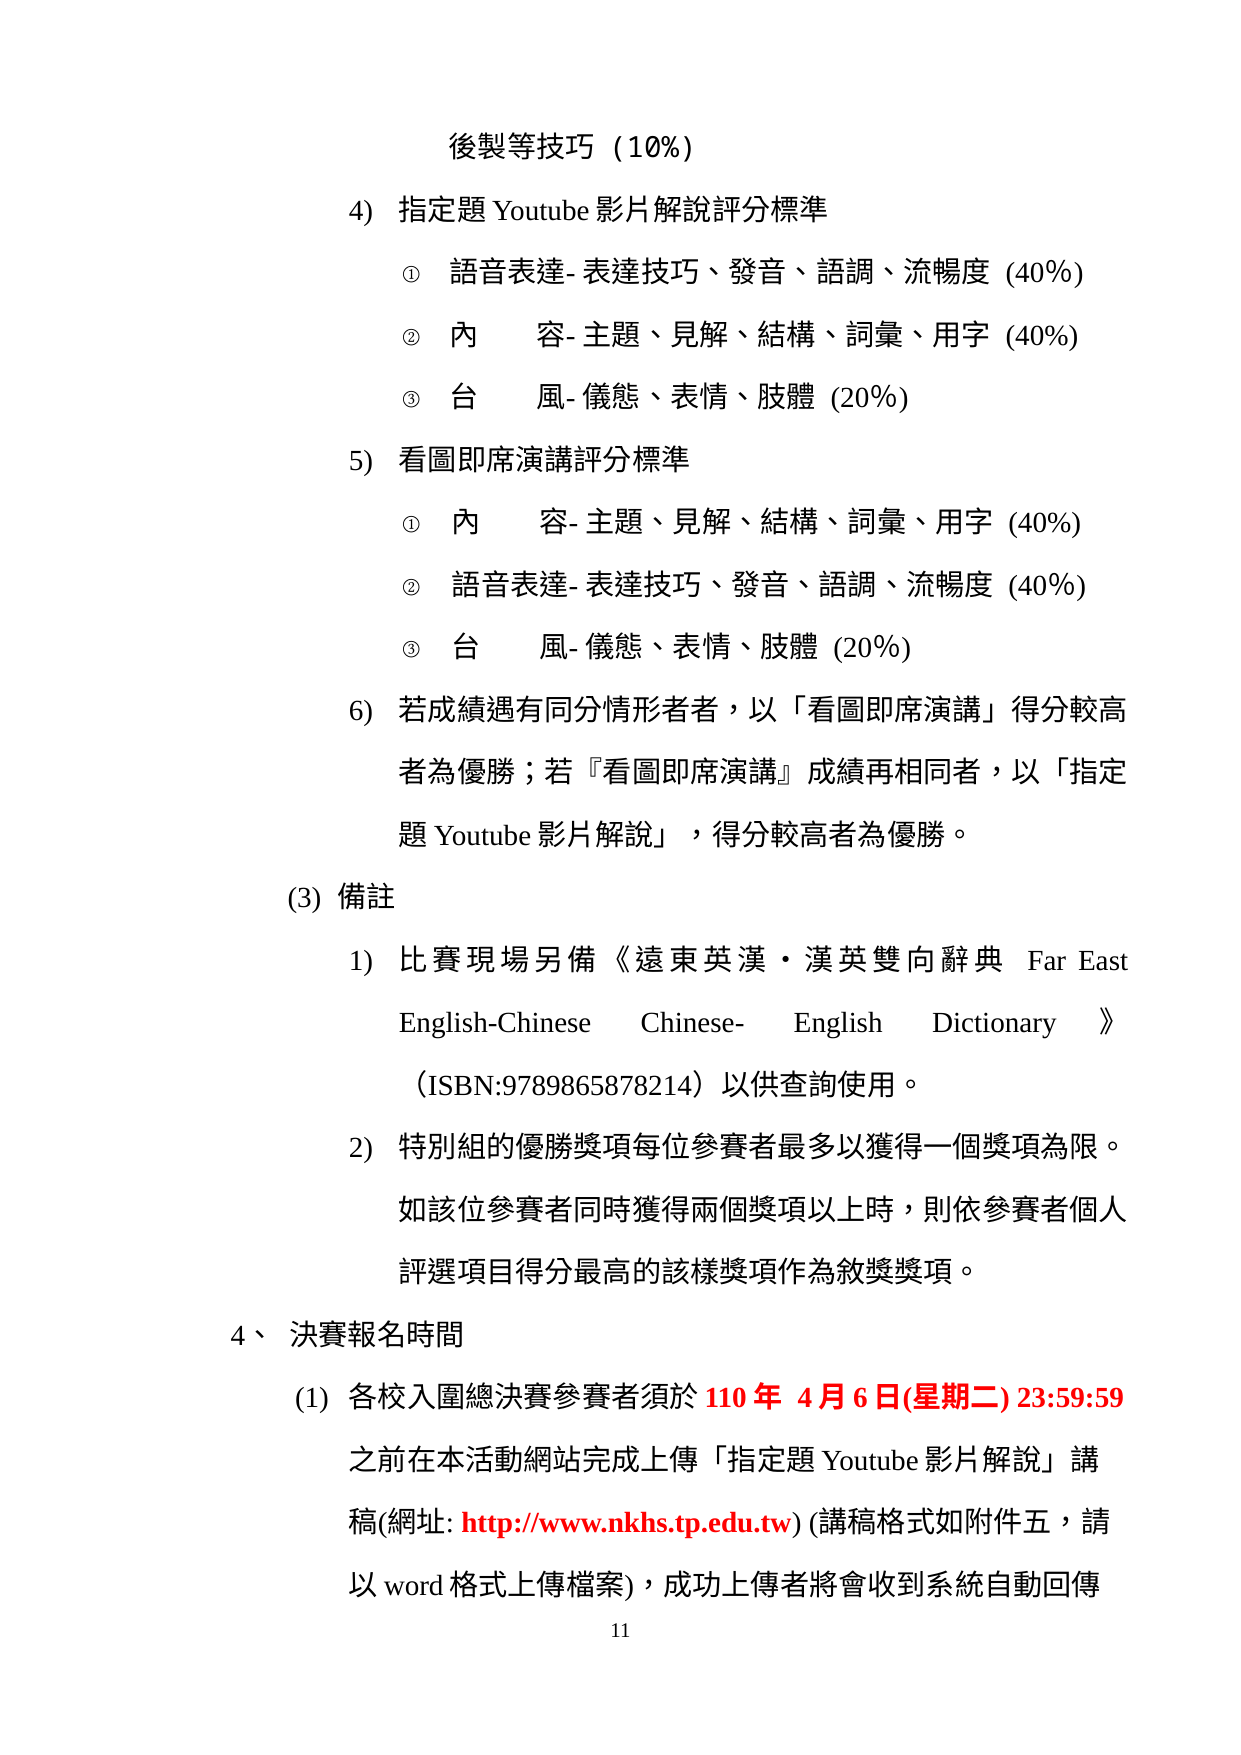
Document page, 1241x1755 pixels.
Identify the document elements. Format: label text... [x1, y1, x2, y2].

list 台 風- 儀態、表情、肢體 (20％) [402, 353, 1128, 416]
list 語音表達- 表達技巧、發音、語調、流暢度 (40％) [402, 541, 1128, 603]
list 決賽報名時間 [230, 1291, 1128, 1353]
list 看圖即席演講評分標準 [348, 416, 1128, 478]
list 若成績遇有同分情形者者，以「看圖即席演講」得分較高者為優勝；若『看圖即席演講』成績再相同者，以「指定題Youtube影片解說」，得分較高者為優勝。 [348, 666, 1128, 853]
list 語音表達- 表達技巧、發音、語調、流暢度 (40％) [402, 228, 1128, 291]
list 指定題Youtube影片解說評分標準 [348, 166, 1128, 228]
list 台 風- 儀態、表情、肢體 (20％) [402, 603, 1128, 666]
list 各校入圍總決賽參賽者須於110 年 4月6日(星期二) 23:59:59 之前在本活動網站完成上傳「指定題Youtube影片解說」講稿(網址: http://www.nkhs.tp.edu.tw) (講稿格式如附件五，請以word格式上傳檔案)，成功上傳者將會收到系統自動回傳 [295, 1353, 1128, 1603]
list 後製等技巧 (10%) [398, 103, 1128, 166]
list 比賽現場另備《遠東英漢‧漢英雙向辭典 Far East English-Chinese Chinese- English Dictionary》（ISBN:9789865878214）以供查詢使用。 [348, 916, 1128, 1103]
list 內 容- 主題、見解、結構、詞彙、用字 (40%) [402, 478, 1128, 541]
list 內 容- 主題、見解、結構、詞彙、用字 (40%) [402, 291, 1128, 353]
list 備註 [287, 853, 1128, 916]
list 特別組的優勝獎項每位參賽者最多以獲得一個獎項為限。如該位參賽者同時獲得兩個獎項以上時，則依參賽者個人評選項目得分最高的該樣獎項作為敘獎獎項。 [348, 1103, 1128, 1291]
